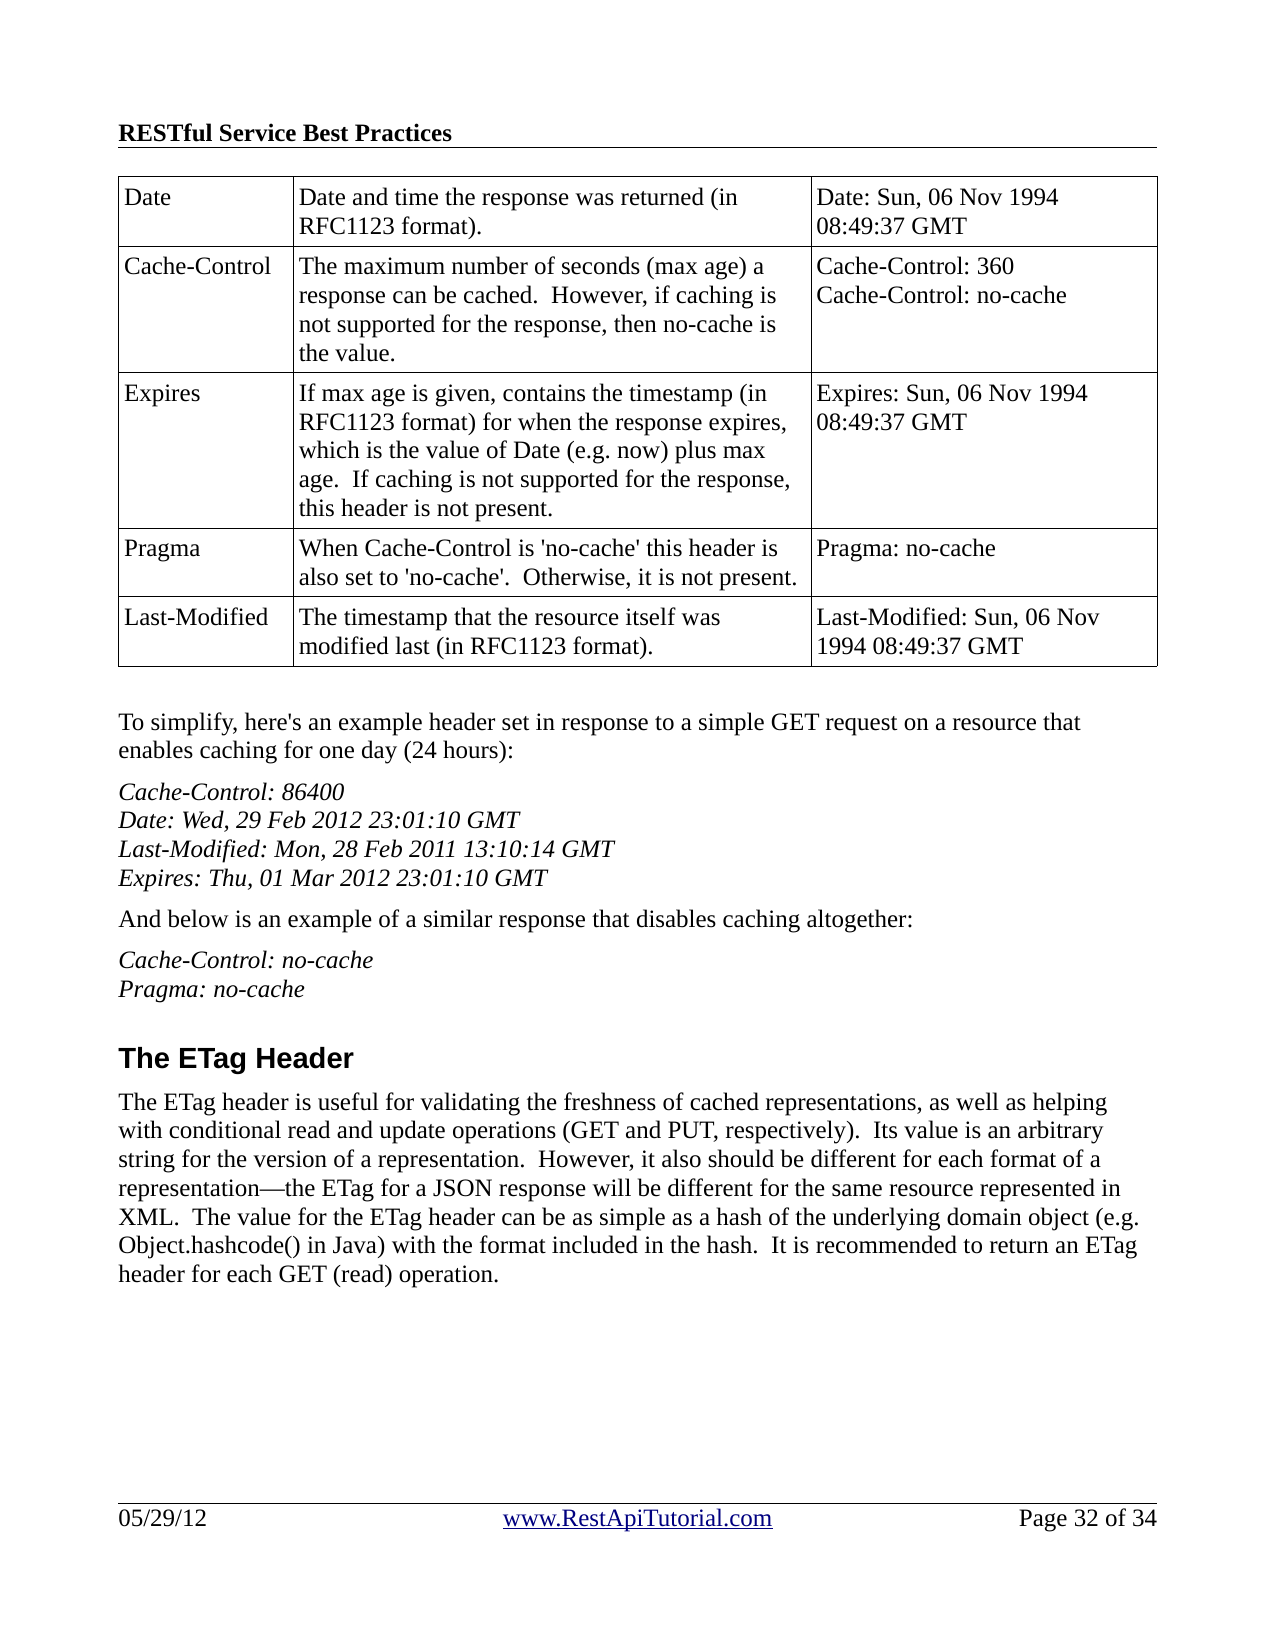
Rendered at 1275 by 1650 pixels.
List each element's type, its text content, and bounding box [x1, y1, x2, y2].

table_cell Date [119, 177, 293, 246]
table_cell Cache-Control [119, 247, 293, 372]
table_cell Expires: Sun, 06 Nov 1994 08:49:37 GMT [812, 373, 1157, 527]
text Expires: Thu, 01 Mar 2012 23:01:10 GMT [118, 863, 1157, 892]
text Cache-Control: no-cache [118, 946, 1157, 974]
table_cell The maximum number of seconds (max age) a response can be cached. However, if caching is not supported for the response, then no-cache is the value. [294, 247, 811, 372]
table_cell Date and time the response was returned (in RFC1123 format). [294, 177, 811, 246]
text Cache-Control: 86400 [118, 777, 1157, 806]
text To simplify, here's an example header set in response to a simple GET request on a resource that enables caching for one day (24 hours): [118, 707, 1157, 764]
text The ETag header is useful for validating the freshness of cached representations, as well as helping with conditional read and update operations (GET and PUT, respectively). Its value is an arbitrary string for the version of a representation. However, it also should be different for each format of a representation—the ETag for a JSON response will be different for the same resource represented in XML. The value for the ETag header can be as simple as a hash of the underlying domain object (e.g. Object.hashcode() in Java) with the format included in the hash. It is recommended to return an ETag header for each GET (read) operation. [118, 1087, 1157, 1288]
table_cell If max age is given, contains the timestamp (in RFC1123 format) for when the response expires, which is the value of Date (e.g. now) plus max age. If caching is not supported for the response, this header is not present. [294, 373, 811, 527]
text Last-Modified: Mon, 28 Feb 2011 13:10:14 GMT [118, 834, 1157, 863]
table_cell Expires [119, 373, 293, 527]
text Pragma: no-cache [118, 974, 1157, 1003]
table_cell Pragma [119, 529, 293, 596]
text And below is an example of a similar response that disables caching altogether: [118, 904, 1157, 933]
text Date: Wed, 29 Feb 2012 23:01:10 GMT [118, 806, 1157, 834]
table_cell Last-Modified: Sun, 06 Nov 1994 08:49:37 GMT [812, 597, 1157, 666]
table_cell Pragma: no-cache [812, 529, 1157, 596]
table_cell The timestamp that the resource itself was modified last (in RFC1123 format). [294, 597, 811, 666]
table_cell When Cache-Control is 'no-cache' this header is also set to 'no-cache'. Otherwise, it is not present. [294, 529, 811, 596]
subtitle The ETag Header [118, 1041, 1157, 1074]
table_cell Last-Modified [119, 597, 293, 666]
table_cell Date: Sun, 06 Nov 1994 08:49:37 GMT [812, 177, 1157, 246]
table_cell Cache-Control: 360 Cache-Control: no-cache [812, 247, 1157, 372]
